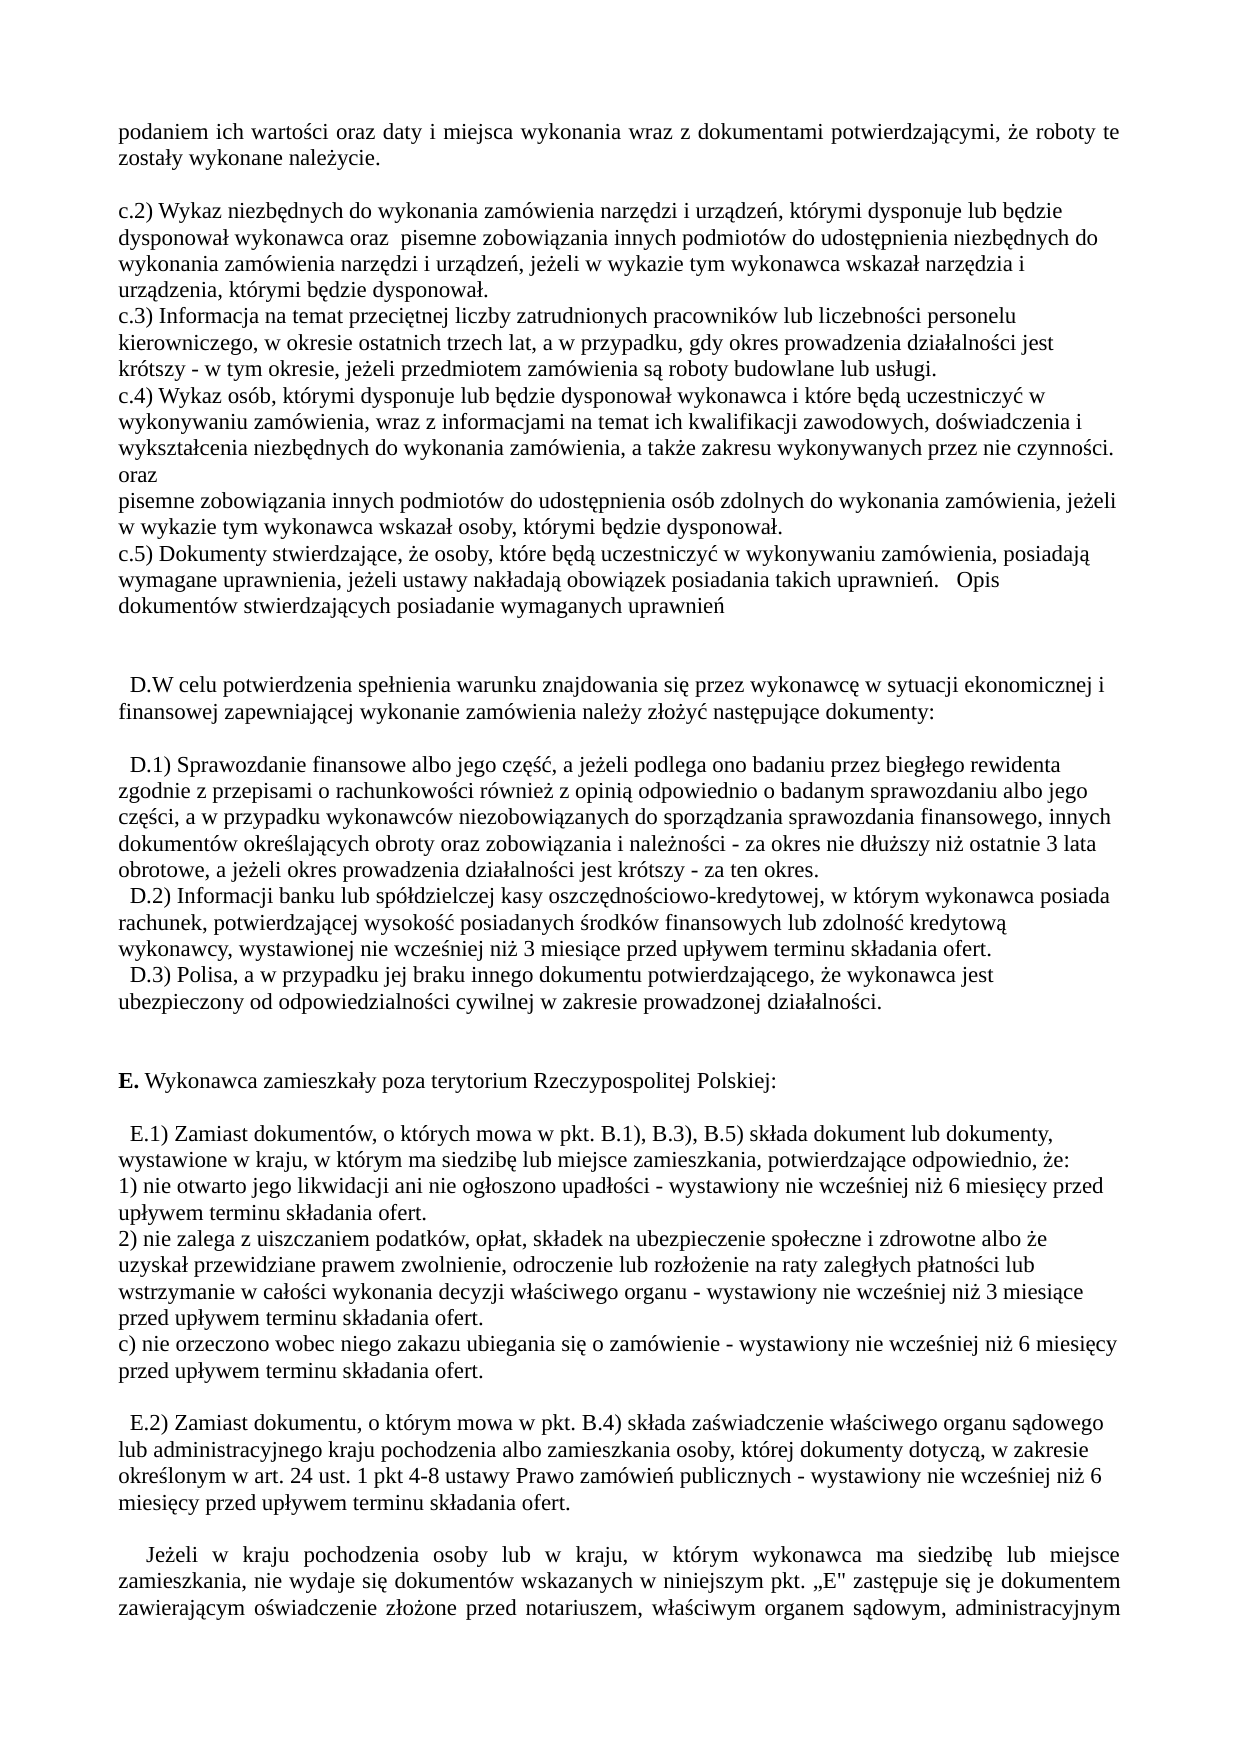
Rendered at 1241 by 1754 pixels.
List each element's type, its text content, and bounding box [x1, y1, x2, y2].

text D.3) Polisa, a w przypadku jej braku innego dokumentu potwierdzającego, że wykonawca jest ubezpieczony od odpowiedzialności cywilnej w zakresie prowadzonej działalności. [118, 961, 1122, 1014]
text c.4) Wykaz osób, którymi dysponuje lub będzie dysponował wykonawca i które będą uczestniczyć w wykonywaniu zamówienia, wraz z informacjami na temat ich kwalifikacji zawodowych, doświadczenia i wykształcenia niezbędnych do wykonania zamówienia, a także zakresu wykonywanych przez nie czynności. [118, 382, 1122, 461]
text c.5) Dokumenty stwierdzające, że osoby, które będą uczestniczyć w wykonywaniu zamówienia, posiadają wymagane uprawnienia, jeżeli ustawy nakładają obowiązek posiadania takich uprawnień. Opis dokumentów stwierdzających posiadanie wymaganych uprawnień [118, 540, 1122, 619]
text podaniem ich wartości oraz daty i miejsca wykonania wraz z dokumentami potwierdzającymi, że roboty te zostały wykonane należycie. [118, 118, 1122, 171]
text c.2) Wykaz niezbędnych do wykonania zamówienia narzędzi i urządzeń, którymi dysponuje lub będzie dysponował wykonawca oraz pisemne zobowiązania innych podmiotów do udostępnienia niezbędnych do wykonania zamówienia narzędzi i urządzeń, jeżeli w wykazie tym wykonawca wskazał narzędzia i urządzenia, którymi będzie dysponował. [118, 197, 1122, 303]
text Jeżeli w kraju pochodzenia osoby lub w kraju, w którym wykonawca ma siedzibę lub miejsce zamieszkania, nie wydaje się dokumentów wskazanych w niniejszym pkt. „E" zastępuje się je dokumentem zawierającym oświadczenie złożone przed notariuszem, właściwym organem sądowym, administracyjnym [118, 1541, 1122, 1620]
text 1) nie otwarto jego likwidacji ani nie ogłoszono upadłości - wystawiony nie wcześniej niż 6 miesięcy przed upływem terminu składania ofert. [118, 1172, 1122, 1225]
text 2) nie zalega z uiszczaniem podatków, opłat, składek na ubezpieczenie społeczne i zdrowotne albo że uzyskał przewidziane prawem zwolnienie, odroczenie lub rozłożenie na raty zaległych płatności lub wstrzymanie w całości wykonania decyzji właściwego organu - wystawiony nie wcześniej niż 3 miesiące przed upływem terminu składania ofert. [118, 1225, 1122, 1330]
text E. Wykonawca zamieszkały poza terytorium Rzeczypospolitej Polskiej: [118, 1067, 1122, 1093]
text c) nie orzeczono wobec niego zakazu ubiegania się o zamówienie - wystawiony nie wcześniej niż 6 miesięcy przed upływem terminu składania ofert. [118, 1330, 1122, 1383]
text pisemne zobowiązania innych podmiotów do udostępnienia osób zdolnych do wykonania zamówienia, jeżeli w wykazie tym wykonawca wskazał osoby, którymi będzie dysponował. [118, 487, 1122, 540]
text D.2) Informacji banku lub spółdzielczej kasy oszczędnościowo-kredytowej, w którym wykonawca posiada rachunek, potwierdzającej wysokość posiadanych środków finansowych lub zdolność kredytową wykonawcy, wystawionej nie wcześniej niż 3 miesiące przed upływem terminu składania ofert. [118, 882, 1122, 961]
text oraz [118, 461, 1122, 487]
text D.1) Sprawozdanie finansowe albo jego część, a jeżeli podlega ono badaniu przez biegłego rewidenta zgodnie z przepisami o rachunkowości również z opinią odpowiednio o badanym sprawozdaniu albo jego części, a w przypadku wykonawców niezobowiązanych do sporządzania sprawozdania finansowego, innych dokumentów określających obroty oraz zobowiązania i należności - za okres nie dłuższy niż ostatnie 3 lata obrotowe, a jeżeli okres prowadzenia działalności jest krótszy - za ten okres. [118, 751, 1122, 882]
text E.1) Zamiast dokumentów, o których mowa w pkt. B.1), B.3), B.5) składa dokument lub dokumenty, wystawione w kraju, w którym ma siedzibę lub miejsce zamieszkania, potwierdzające odpowiednio, że: [118, 1119, 1122, 1172]
text E.2) Zamiast dokumentu, o którym mowa w pkt. B.4) składa zaświadczenie właściwego organu sądowego lub administracyjnego kraju pochodzenia albo zamieszkania osoby, której dokumenty dotyczą, w zakresie określonym w art. 24 ust. 1 pkt 4-8 ustawy Prawo zamówień publicznych - wystawiony nie wcześniej niż 6 miesięcy przed upływem terminu składania ofert. [118, 1409, 1122, 1515]
text D.W celu potwierdzenia spełnienia warunku znajdowania się przez wykonawcę w sytuacji ekonomicznej i finansowej zapewniającej wykonanie zamówienia należy złożyć następujące dokumenty: [118, 672, 1122, 724]
text c.3) Informacja na temat przeciętnej liczby zatrudnionych pracowników lub liczebności personelu kierowniczego, w okresie ostatnich trzech lat, a w przypadku, gdy okres prowadzenia działalności jest krótszy - w tym okresie, jeżeli przedmiotem zamówienia są roboty budowlane lub usługi. [118, 303, 1122, 382]
